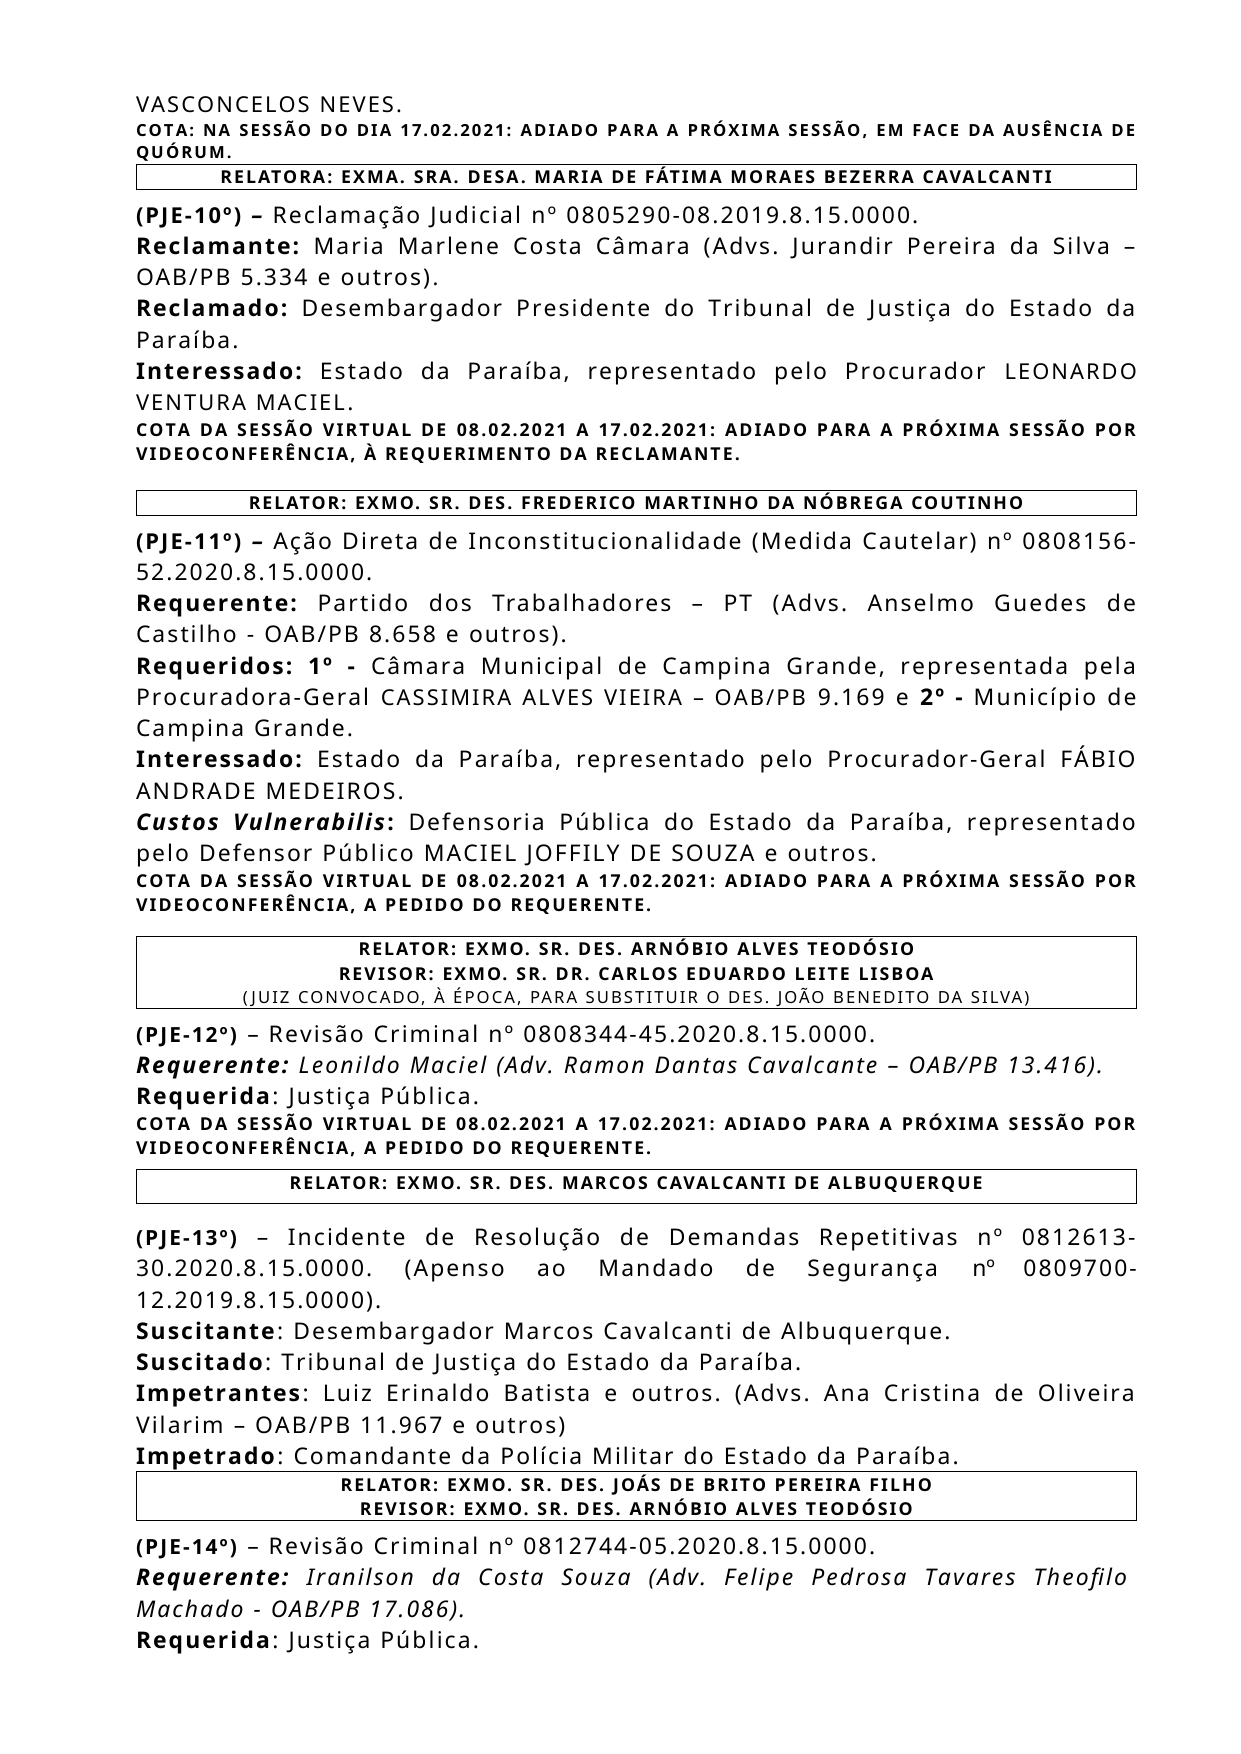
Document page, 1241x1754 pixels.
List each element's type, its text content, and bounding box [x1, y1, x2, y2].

text VASCONCELOS NEVES. [136, 89, 1137, 118]
text RELATOR: EXMO. SR. DES. JOÁS DE BRITO PEREIRA FILHO [137, 1472, 1136, 1495]
text Reclamante: Maria Marlene Costa Câmara (Advs. Jurandir Pereira da Silva – OAB/PB 5.334 e outros). [136, 230, 1137, 292]
text Impetrantes: Luiz Erinaldo Batista e outros. (Advs. Ana Cristina de Oliveira Vilarim – OAB/PB 11.967 e outros) [136, 1377, 1137, 1440]
text (PJE-11º) – Ação Direta de Inconstitucionalidade (Medida Cautelar) nº 0808156-52.2020.8.15.0000. [136, 524, 1137, 587]
text Requerente: Partido dos Trabalhadores – PT (Advs. Anselmo Guedes de Castilho - OAB/PB 8.658 e outros). [136, 587, 1137, 649]
text RELATOR: EXMO. SR. DES. ARNÓBIO ALVES TEODÓSIO [137, 937, 1136, 960]
text Requerida: Justiça Pública. [136, 1624, 1137, 1655]
text COTA DA SESSÃO VIRTUAL DE 08.02.2021 A 17.02.2021: ADIADO PARA A PRÓXIMA SESSÃO POR VIDEOCONFERÊNCIA, À REQUERIMENTO DA RECLAMANTE. [136, 417, 1137, 466]
text (JUIZ CONVOCADO, À ÉPOCA, PARA SUBSTITUIR O DES. JOÃO BENEDITO DA SILVA) [137, 984, 1136, 1008]
text (PJE-12º) – Revisão Criminal nº 0808344-45.2020.8.15.0000. [136, 1017, 1137, 1049]
text Impetrado: Comandante da Polícia Militar do Estado da Paraíba. [136, 1440, 1137, 1471]
text REVISOR: EXMO. SR. DES. ARNÓBIO ALVES TEODÓSIO [137, 1495, 1136, 1520]
text Suscitante: Desembargador Marcos Cavalcanti de Albuquerque. [136, 1315, 1137, 1346]
text Requerente: Leonildo Maciel (Adv. Ramon Dantas Cavalcante – OAB/PB 13.416). [136, 1049, 1131, 1080]
text (PJE-14º) – Revisão Criminal nº 0812744-05.2020.8.15.0000. [136, 1530, 1137, 1561]
text COTA: NA SESSÃO DO DIA 17.02.2021: ADIADO PARA A PRÓXIMA SESSÃO, EM FACE DA AUSÊNCIA DE QUÓRUM. [136, 118, 1137, 164]
text COTA DA SESSÃO VIRTUAL DE 08.02.2021 A 17.02.2021: ADIADO PARA A PRÓXIMA SESSÃO POR VIDEOCONFERÊNCIA, A PEDIDO DO REQUERENTE. [136, 868, 1137, 917]
text COTA DA SESSÃO VIRTUAL DE 08.02.2021 A 17.02.2021: ADIADO PARA A PRÓXIMA SESSÃO POR VIDEOCONFERÊNCIA, A PEDIDO DO REQUERENTE. [136, 1111, 1137, 1159]
text (PJE-13º) – Incidente de Resolução de Demandas Repetitivas nº 0812613-30.2020.8.15.0000. (Apenso ao Mandado de Segurança nº 0809700-12.2019.8.15.0000). [136, 1221, 1137, 1315]
text Interessado: Estado da Paraíba, representado pelo Procurador LEONARDO VENTURA MACIEL. [136, 355, 1137, 417]
text RELATOR: EXMO. SR. DES. MARCOS CAVALCANTI DE ALBUQUERQUE [137, 1170, 1136, 1194]
text Interessado: Estado da Paraíba, representado pelo Procurador-Geral FÁBIO ANDRADE MEDEIROS. [136, 743, 1137, 806]
text Requerida: Justiça Pública. [136, 1080, 1137, 1111]
text Requerente: Iranilson da Costa Souza (Adv. Felipe Pedrosa Tavares Theofilo Machado - OAB/PB 17.086). [136, 1561, 1131, 1624]
text RELATORA: EXMA. SRA. DESA. MARIA DE FÁTIMA MORAES BEZERRA CAVALCANTI [137, 165, 1136, 189]
text Reclamado: Desembargador Presidente do Tribunal de Justiça do Estado da Paraíba. [136, 292, 1137, 355]
text RELATOR: EXMO. SR. DES. FREDERICO MARTINHO DA NÓBREGA COUTINHO [137, 491, 1136, 515]
text Requeridos: 1º - Câmara Municipal de Campina Grande, representada pela Procuradora-Geral CASSIMIRA ALVES VIEIRA – OAB/PB 9.169 e 2º - Município de Campina Grande. [136, 649, 1137, 743]
text Suscitado: Tribunal de Justiça do Estado da Paraíba. [136, 1346, 1137, 1377]
text (PJE-10º) – Reclamação Judicial nº 0805290-08.2019.8.15.0000. [136, 199, 1137, 230]
text REVISOR: EXMO. SR. DR. CARLOS EDUARDO LEITE LISBOA [137, 960, 1136, 984]
text Custos Vulnerabilis: Defensoria Pública do Estado da Paraíba, representado pelo Defensor Público MACIEL JOFFILY DE SOUZA e outros. [136, 806, 1137, 868]
